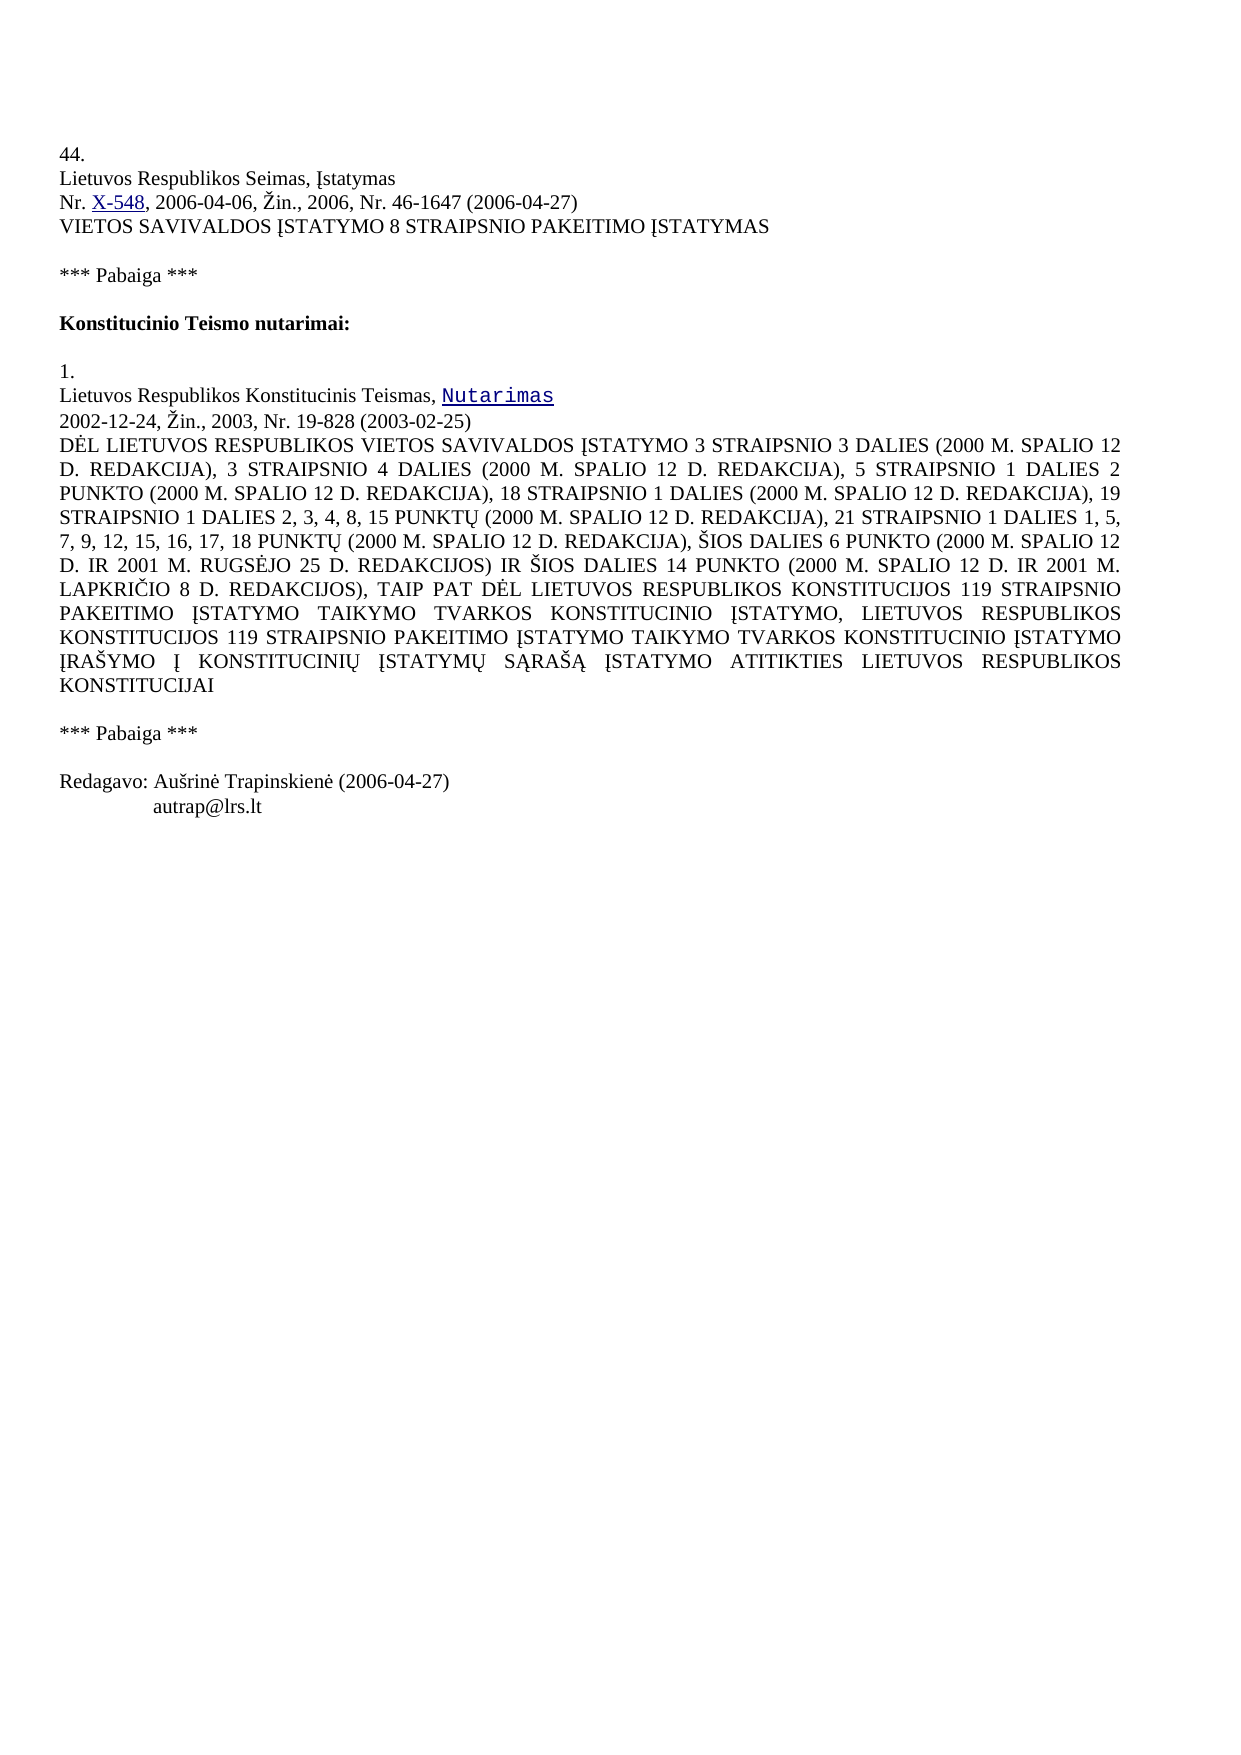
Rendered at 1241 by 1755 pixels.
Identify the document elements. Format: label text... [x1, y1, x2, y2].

text DĖL LIETUVOS RESPUBLIKOS VIETOS SAVIVALDOS ĮSTATYMO 3 STRAIPSNIO 3 DALIES (2000 M. SPALIO 12 D. REDAKCIJA), 3 STRAIPSNIO 4 DALIES (2000 M. SPALIO 12 D. REDAKCIJA), 5 STRAIPSNIO 1 DALIES 2 PUNKTO (2000 M. SPALIO 12 D. REDAKCIJA), 18 STRAIPSNIO 1 DALIES (2000 M. SPALIO 12 D. REDAKCIJA), 19 STRAIPSNIO 1 DALIES 2, 3, 4, 8, 15 PUNKTŲ (2000 M. SPALIO 12 D. REDAKCIJA), 21 STRAIPSNIO 1 DALIES 1, 5, 7, 9, 12, 15, 16, 17, 18 PUNKTŲ (2000 M. SPALIO 12 D. REDAKCIJA), ŠIOS DALIES 6 PUNKTO (2000 M. SPALIO 12 D. IR 2001 M. RUGSĖJO 25 D. REDAKCIJOS) IR ŠIOS DALIES 14 PUNKTO (2000 M. SPALIO 12 D. IR 2001 M. LAPKRIČIO 8 D. REDAKCIJOS), TAIP PAT DĖL LIETUVOS RESPUBLIKOS KONSTITUCIJOS 119 STRAIPSNIO PAKEITIMO ĮSTATYMO TAIKYMO TVARKOS KONSTITUCINIO ĮSTATYMO, LIETUVOS RESPUBLIKOS KONSTITUCIJOS 119 STRAIPSNIO PAKEITIMO ĮSTATYMO TAIKYMO TVARKOS KONSTITUCINIO ĮSTATYMO ĮRAŠYMO Į KONSTITUCINIŲ ĮSTATYMŲ SĄRAŠĄ ĮSTATYMO ATITIKTIES LIETUVOS RESPUBLIKOS KONSTITUCIJAI [59, 433, 1122, 697]
text VIETOS SAVIVALDOS ĮSTATYMO 8 STRAIPSNIO PAKEITIMO ĮSTATYMAS [59, 214, 1122, 238]
text 44. [59, 142, 1122, 166]
text Redagavo: Aušrinė Trapinskienė (2006-04-27) [59, 769, 1122, 793]
text Konstitucinio Teismo nutarimai: [59, 311, 1122, 335]
text Nr. X-548, 2006-04-06, Žin., 2006, Nr. 46-1647 (2006-04-27) [59, 190, 1122, 214]
text 2002-12-24, Žin., 2003, Nr. 19-828 (2003-02-25) [59, 408, 1122, 433]
text *** Pabaiga *** [59, 721, 1122, 745]
text 1. [59, 359, 1122, 383]
text Lietuvos Respublikos Konstitucinis Teismas, Nutarimas [59, 383, 1122, 408]
text autrap@lrs.lt [59, 793, 1122, 818]
text Lietuvos Respublikos Seimas, Įstatymas [59, 166, 1122, 190]
text *** Pabaiga *** [59, 262, 1122, 287]
